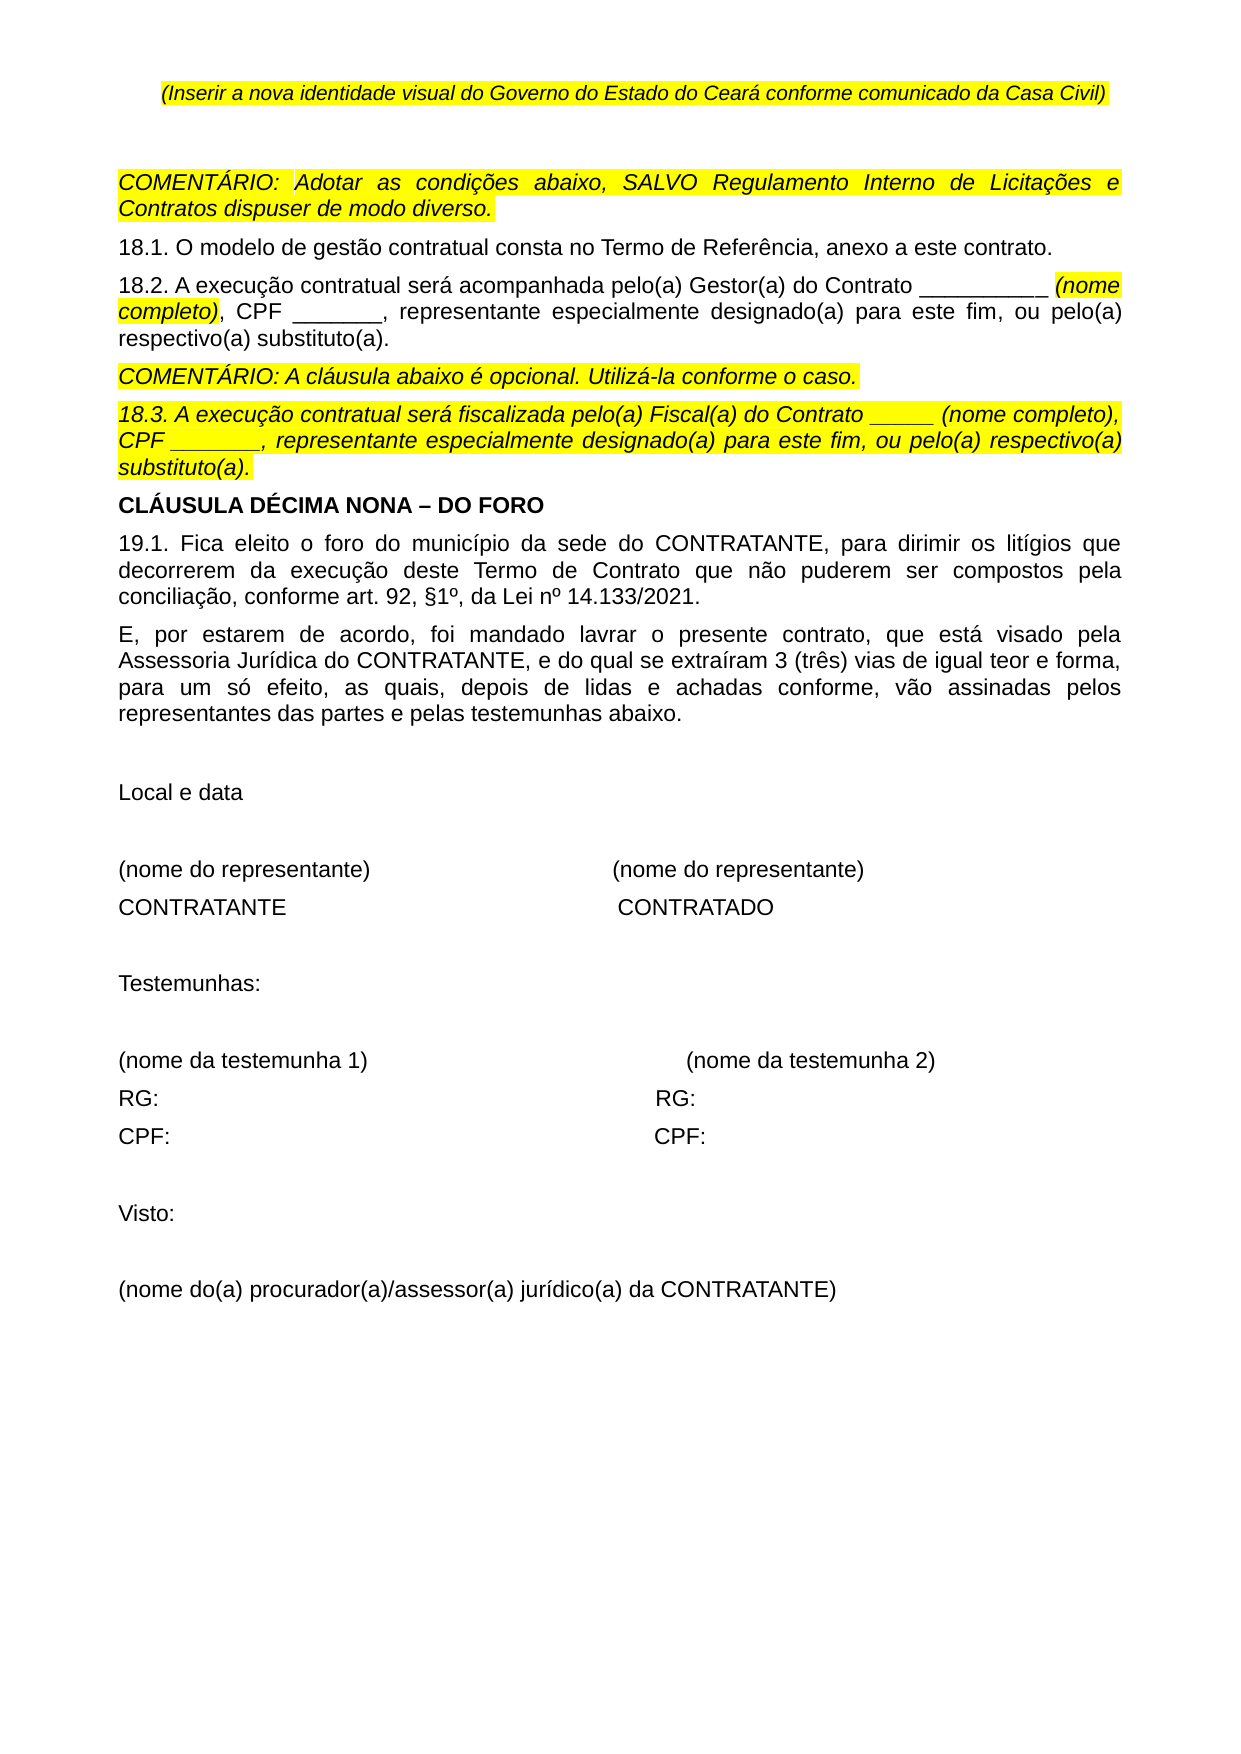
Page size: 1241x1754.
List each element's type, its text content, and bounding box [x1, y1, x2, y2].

text 18.3. A execução contratual será fiscalizada pelo(a) Fiscal(a) do Contrato _____ (nome completo), CPF _______, representante especialmente designado(a) para este fim, ou pelo(a) respectivo(a) substituto(a). [118, 401, 1122, 480]
text RG: RG: [118, 1085, 1122, 1111]
text CONTRATANTE CONTRATADO [118, 894, 1122, 920]
text 18.1. O modelo de gestão contratual consta no Termo de Referência, anexo a este contrato. [118, 234, 1122, 260]
text COMENTÁRIO: Adotar as condições abaixo, SALVO Regulamento Interno de Licitações e Contratos dispuser de modo diverso. [118, 169, 1122, 222]
text CLÁUSULA DÉCIMA NONA – DO FORO [118, 492, 1122, 518]
text 19.1. Fica eleito o foro do município da sede do CONTRATANTE, para dirimir os litígios que decorrerem da execução deste Termo de Contrato que não puderem ser compostos pela conciliação, conforme art. 92, §1º, da Lei nº 14.133/2021. [118, 530, 1122, 609]
text (nome da testemunha 1) (nome da testemunha 2) [118, 1047, 1122, 1073]
text 18.2. A execução contratual será acompanhada pelo(a) Gestor(a) do Contrato __________ (nome completo), CPF _______, representante especialmente designado(a) para este fim, ou pelo(a) respectivo(a) substituto(a). [118, 272, 1122, 351]
text Visto: [118, 1199, 1122, 1226]
text E, por estarem de acordo, foi mandado lavrar o presente contrato, que está visado pela Assessoria Jurídica do CONTRATANTE, e do qual se extraíram 3 (três) vias de igual teor e forma, para um só efeito, as quais, depois de lidas e achadas conforme, vão assinadas pelos representantes das partes e pelas testemunhas abaixo. [118, 621, 1122, 727]
text CPF: CPF: [118, 1123, 1122, 1149]
text COMENTÁRIO: A cláusula abaixo é opcional. Utilizá-la conforme o caso. [118, 363, 1122, 389]
text (nome do(a) procurador(a)/assessor(a) jurídico(a) da CONTRATANTE) [118, 1276, 1122, 1302]
text Testemunhas: [118, 970, 1122, 997]
text Local e data [118, 779, 1122, 805]
text (nome do representante) (nome do representante) [118, 856, 1122, 882]
